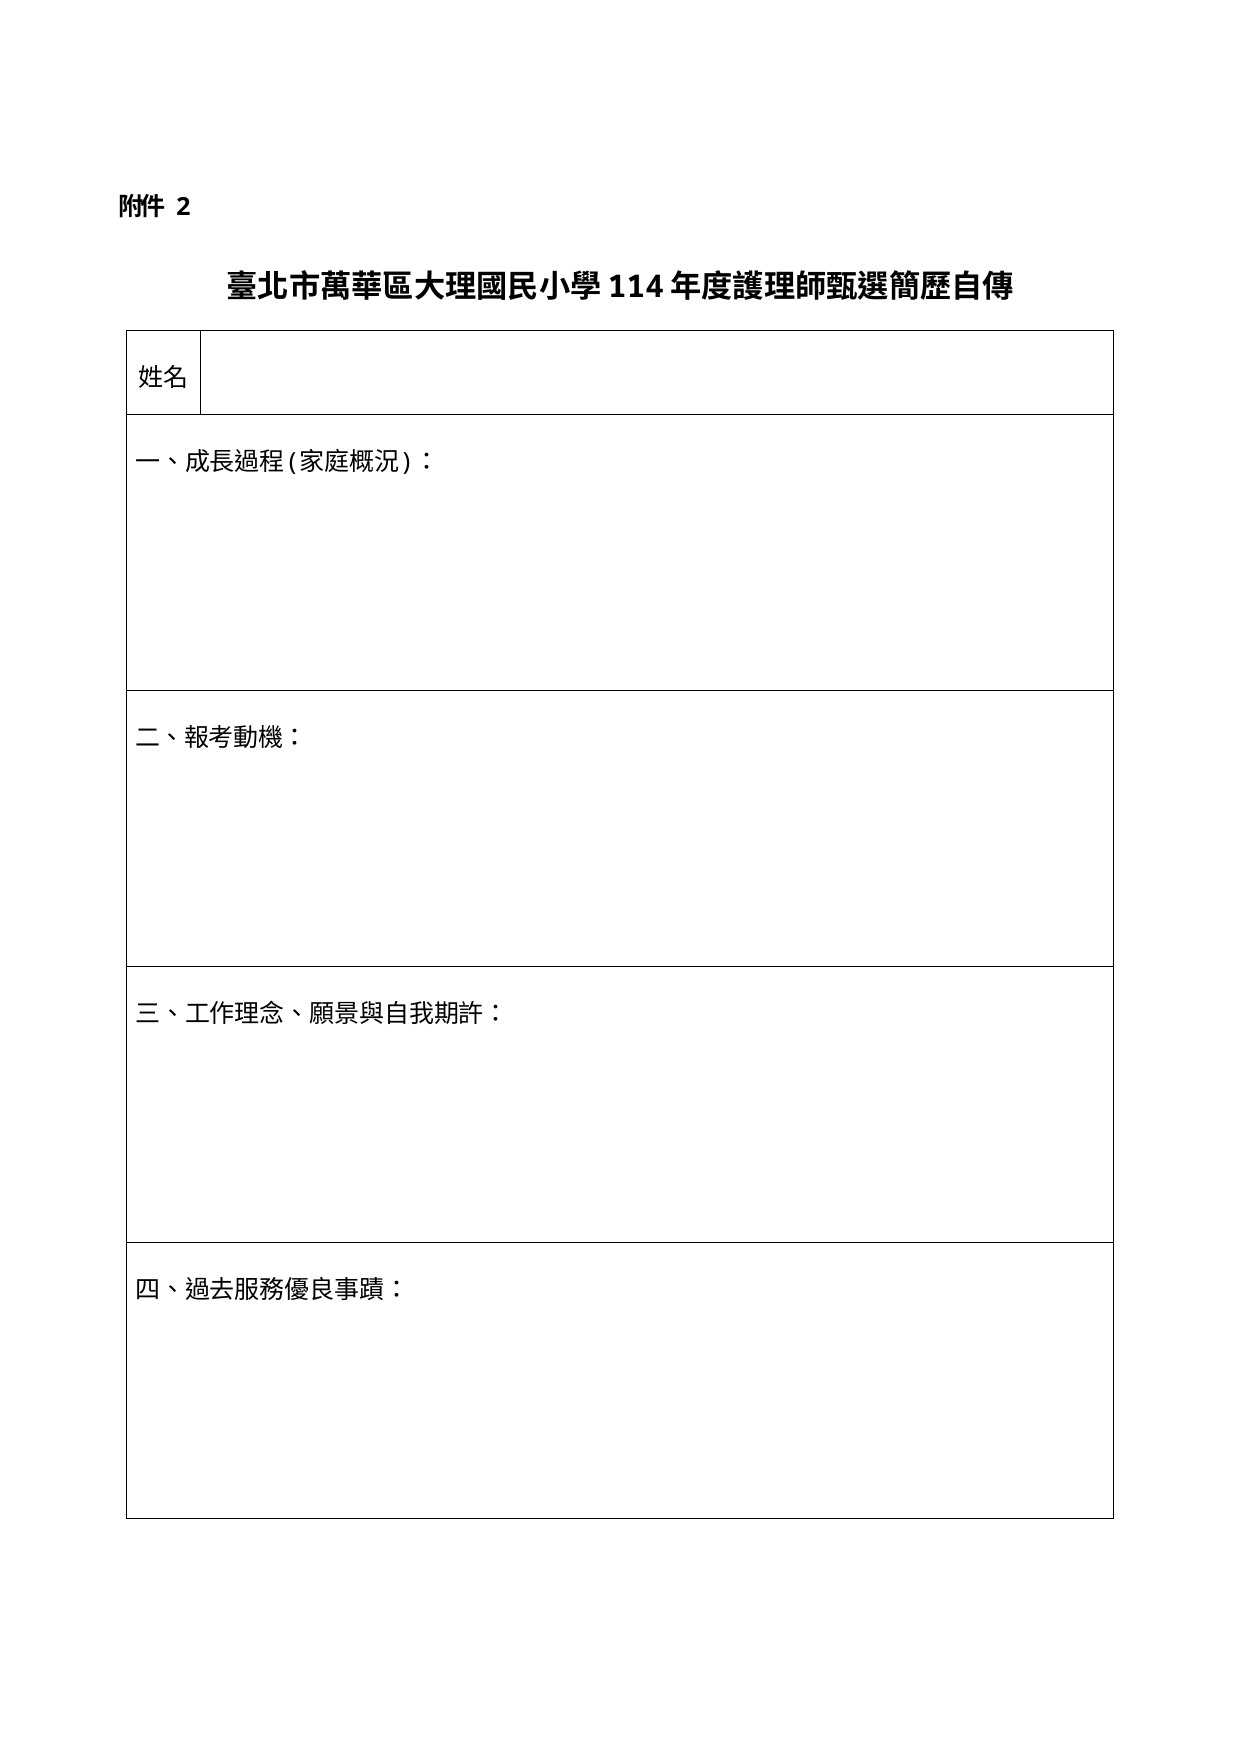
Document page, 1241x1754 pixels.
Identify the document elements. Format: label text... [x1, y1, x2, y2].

table_header 姓名 [127, 331, 200, 413]
table_cell 四、過去服務優良事蹟： [127, 1243, 1113, 1518]
table_cell 二、報考動機： [127, 691, 1113, 966]
table_cell 三、工作理念、願景與自我期許： [127, 967, 1113, 1242]
text 臺北市萬華區大理國民小學114年度護理師甄選簡歷自傳 [118, 242, 1122, 305]
table_cell 一、成長過程(家庭概況)： [127, 415, 1113, 689]
text 附件 2 [118, 163, 1122, 226]
table_header [201, 331, 1113, 413]
